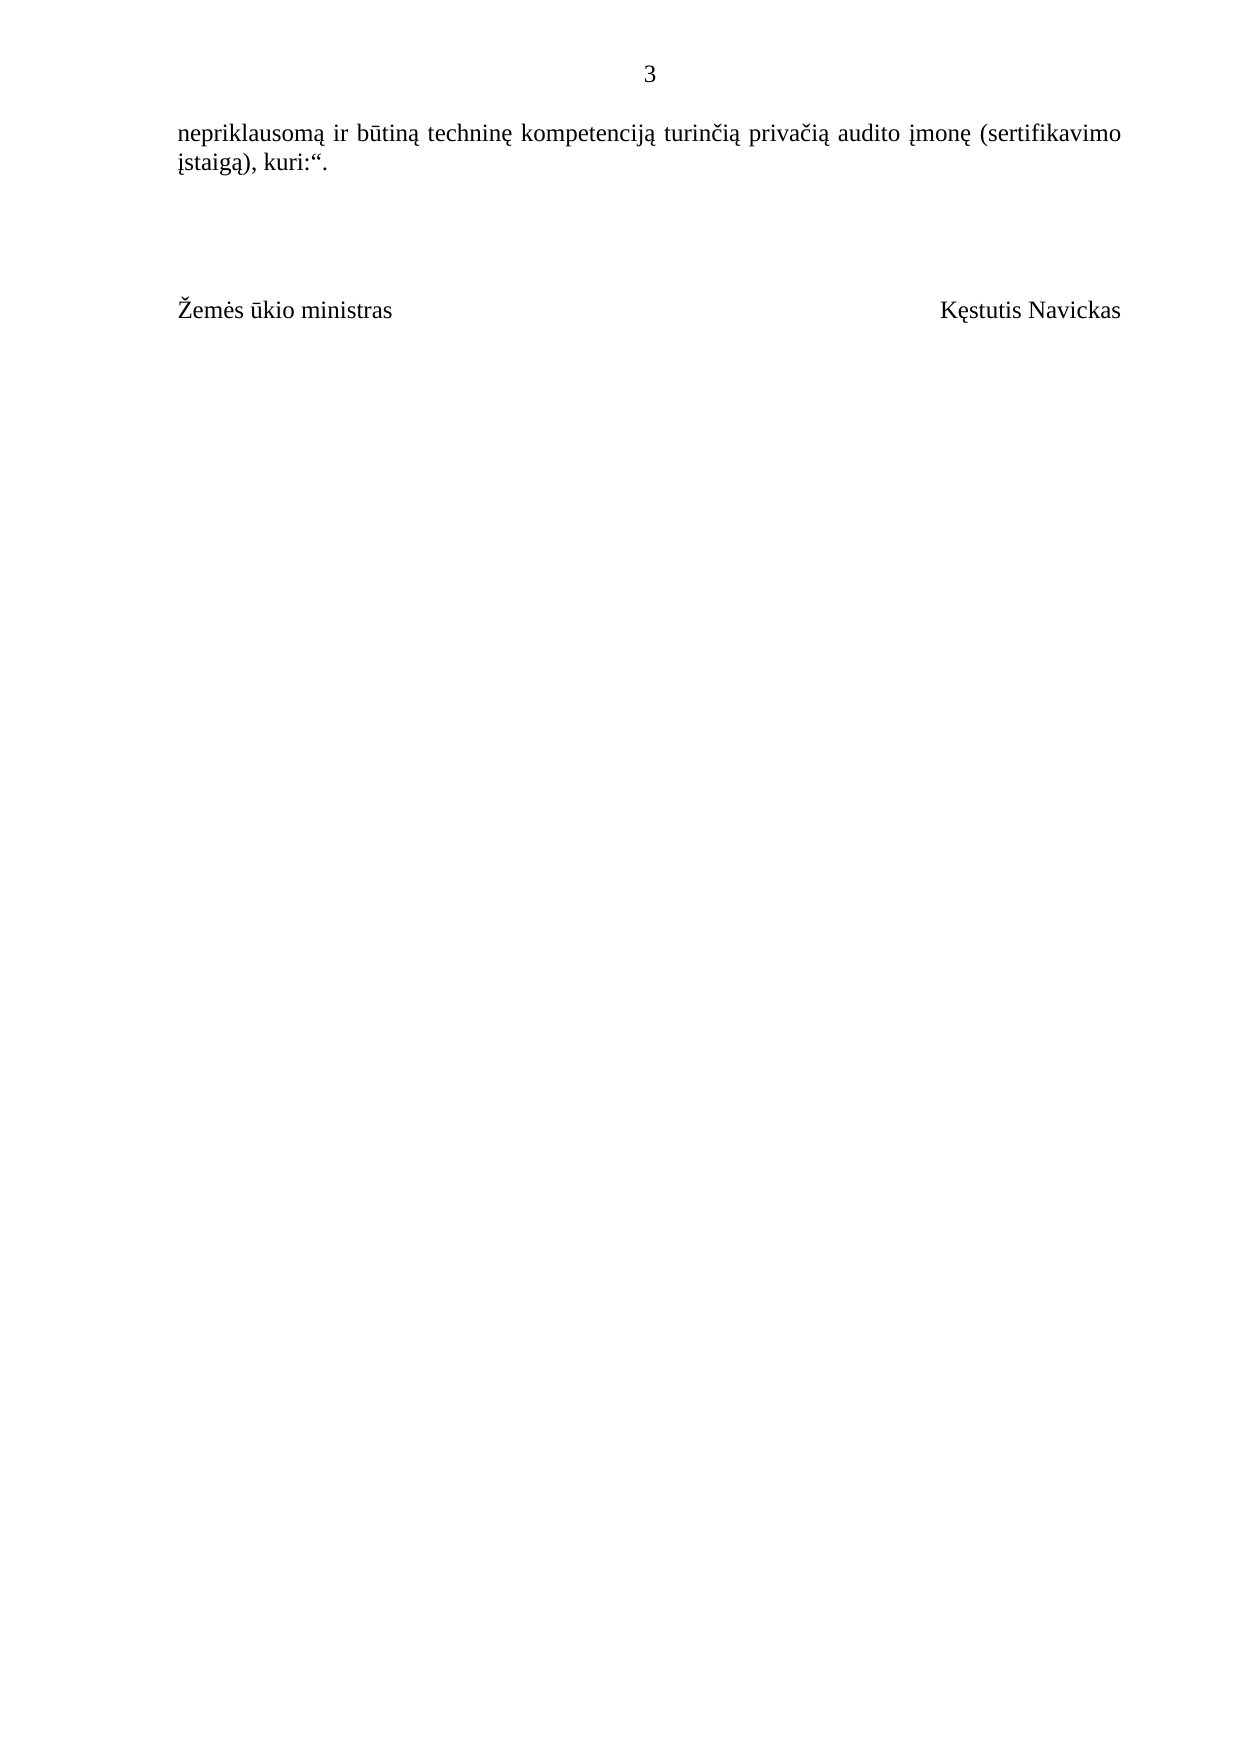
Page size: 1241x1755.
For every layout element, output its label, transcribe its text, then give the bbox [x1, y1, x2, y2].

text nepriklausomą ir būtiną techninę kompetenciją turinčią privačią audito įmonę (sertifikavimo įstaigą), kuri:“. [177, 118, 1122, 176]
text Žemės ūkio ministras Kęstutis Navickas [177, 295, 1122, 324]
